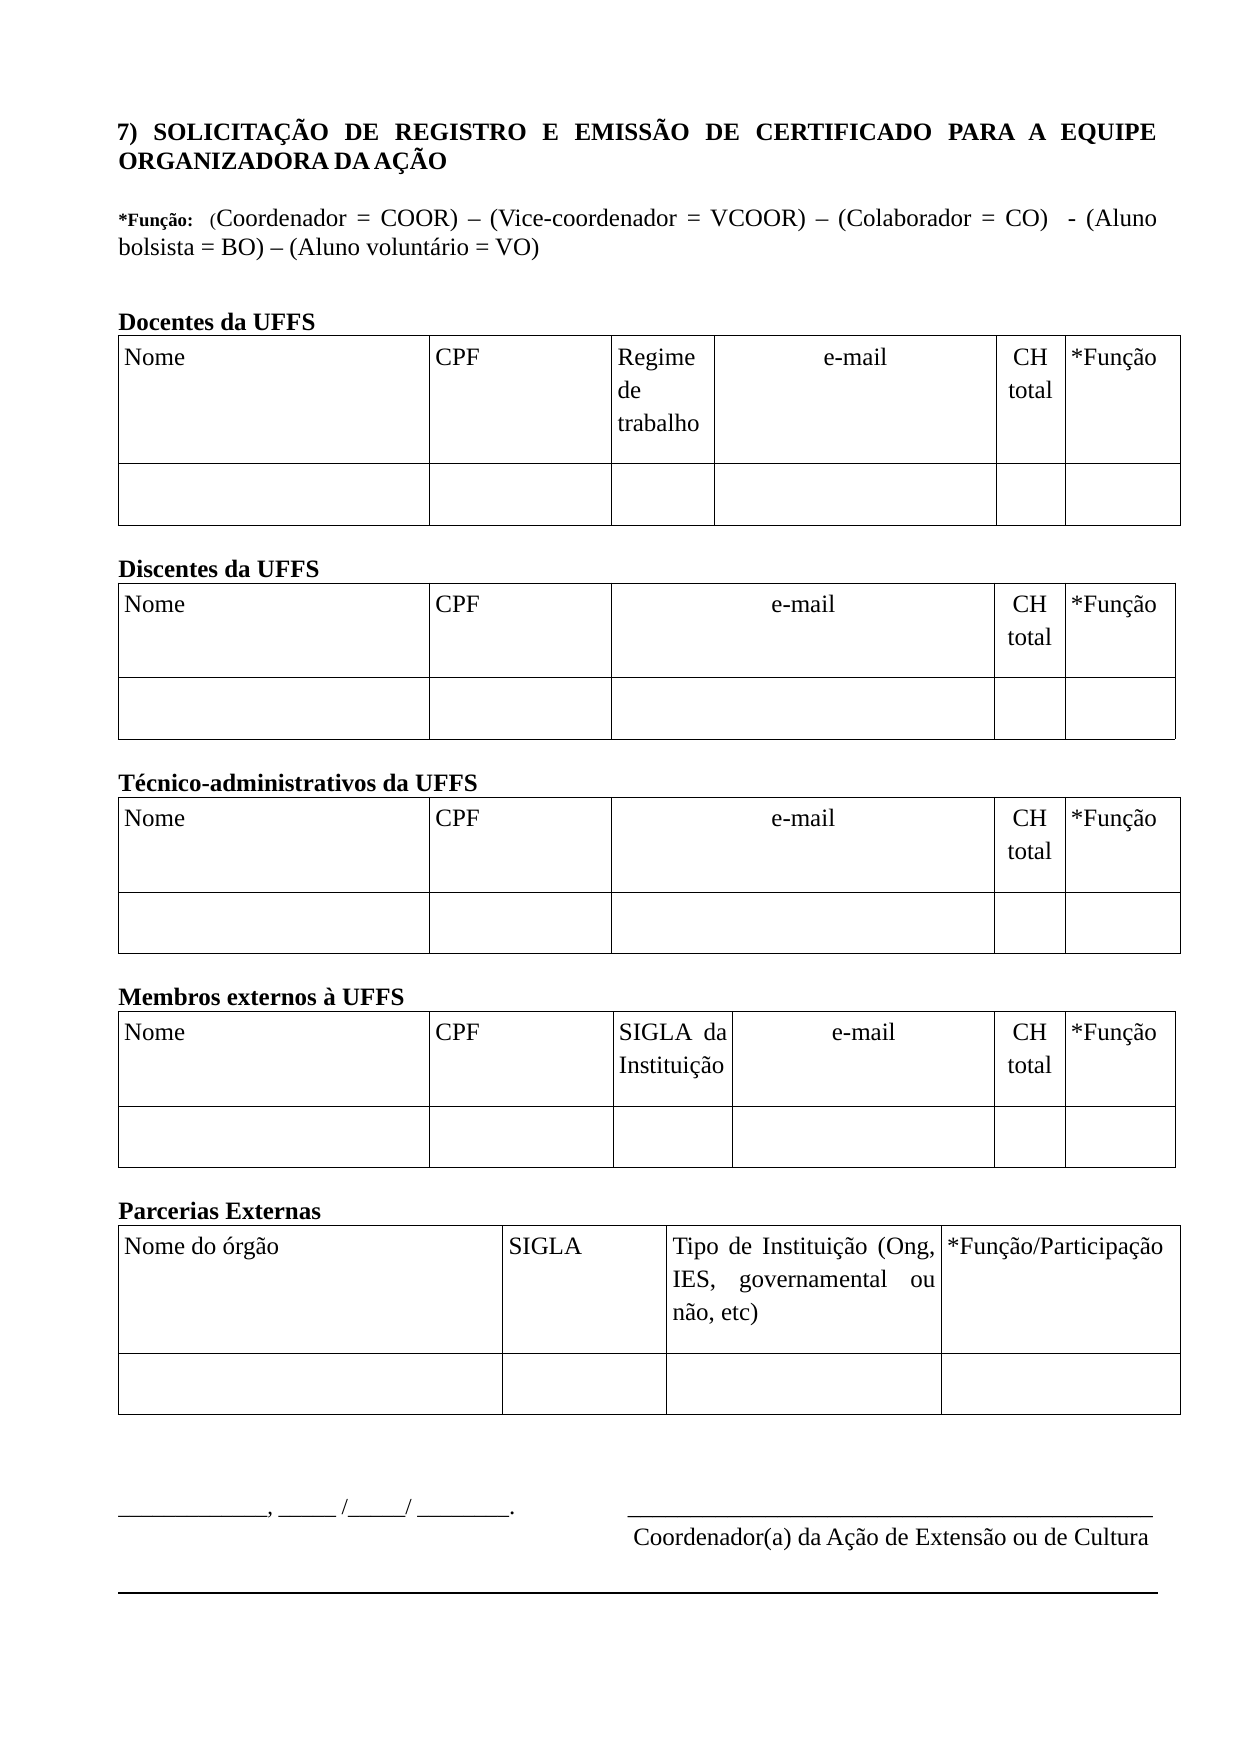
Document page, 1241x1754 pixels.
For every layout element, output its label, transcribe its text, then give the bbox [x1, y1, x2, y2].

table_cell [119, 1354, 502, 1414]
text Técnico-administrativos da UFFS [118, 768, 1158, 797]
table_header SIGLA [503, 1226, 666, 1353]
table_cell [612, 893, 994, 953]
table_header CPF [430, 1012, 613, 1106]
table_cell [430, 893, 611, 953]
text Docentes da UFFS [118, 307, 1158, 335]
text *Função: (Coordenador = COOR) – (Vice-coordenador = VCOOR) – (Colaborador = CO) - (Aluno bolsista = BO) – (Aluno voluntário = VO) [118, 203, 1158, 261]
table_cell [1066, 464, 1180, 524]
table_cell [1066, 678, 1175, 739]
table_cell [119, 1107, 429, 1167]
table_cell [733, 1107, 994, 1167]
table_cell [119, 464, 429, 524]
text _____________, _____ /_____/ ________. __________________________________________ [118, 1489, 1158, 1520]
table_cell [614, 1107, 732, 1167]
text Membros externos à UFFS [118, 982, 1158, 1011]
table_header Nome [119, 584, 429, 677]
table_cell [995, 678, 1065, 739]
text 7) SOLICITAÇÃO DE REGISTRO E EMISSÃO DE CERTIFICADO PARA A EQUIPE ORGANIZADORA DA AÇÃO [117, 117, 1158, 175]
table_header e-mail [612, 584, 994, 677]
table_header Nome [119, 1012, 429, 1106]
table_header Nome [119, 798, 429, 891]
text Parcerias Externas [118, 1196, 1158, 1225]
table_header Regime de trabalho [612, 336, 714, 463]
table_header CPF [430, 336, 611, 463]
table_cell [612, 464, 714, 524]
table_header e-mail [733, 1012, 994, 1106]
table_header Tipo de Instituição (Ong, IES, governamental ou não, etc) [667, 1226, 941, 1353]
table_cell [1066, 893, 1180, 953]
table_cell [119, 893, 429, 953]
table_header Nome do órgão [119, 1226, 502, 1353]
table_header CPF [430, 798, 611, 891]
table_header CH total [997, 336, 1065, 463]
table_header *Função [1066, 584, 1175, 677]
table_header CH total [995, 1012, 1065, 1106]
table_cell [997, 464, 1065, 524]
table_cell [715, 464, 996, 524]
table_cell [612, 678, 994, 739]
table_header *Função [1066, 798, 1180, 891]
table_header CPF [430, 584, 611, 677]
table_header *Função/Participação [942, 1226, 1180, 1353]
text Coordenador(a) da Ação de Extensão ou de Cultura [118, 1520, 1158, 1552]
text Discentes da UFFS [118, 554, 1158, 583]
table_cell [667, 1354, 941, 1414]
table_cell [1066, 1107, 1175, 1167]
table_cell [430, 678, 611, 739]
table_cell [995, 1107, 1065, 1167]
table_header e-mail [612, 798, 994, 891]
table_cell [430, 464, 611, 524]
table_cell [503, 1354, 666, 1414]
table_cell [430, 1107, 613, 1167]
table_cell [942, 1354, 1180, 1414]
table_header e-mail [715, 336, 996, 463]
table_cell [119, 678, 429, 739]
table_header *Função [1066, 1012, 1175, 1106]
table_header *Função [1066, 336, 1180, 463]
table_cell [995, 893, 1065, 953]
table_header Nome [119, 336, 429, 463]
table_header CH total [995, 798, 1065, 891]
table_header SIGLA da Instituição [614, 1012, 732, 1106]
table_header CH total [995, 584, 1065, 677]
